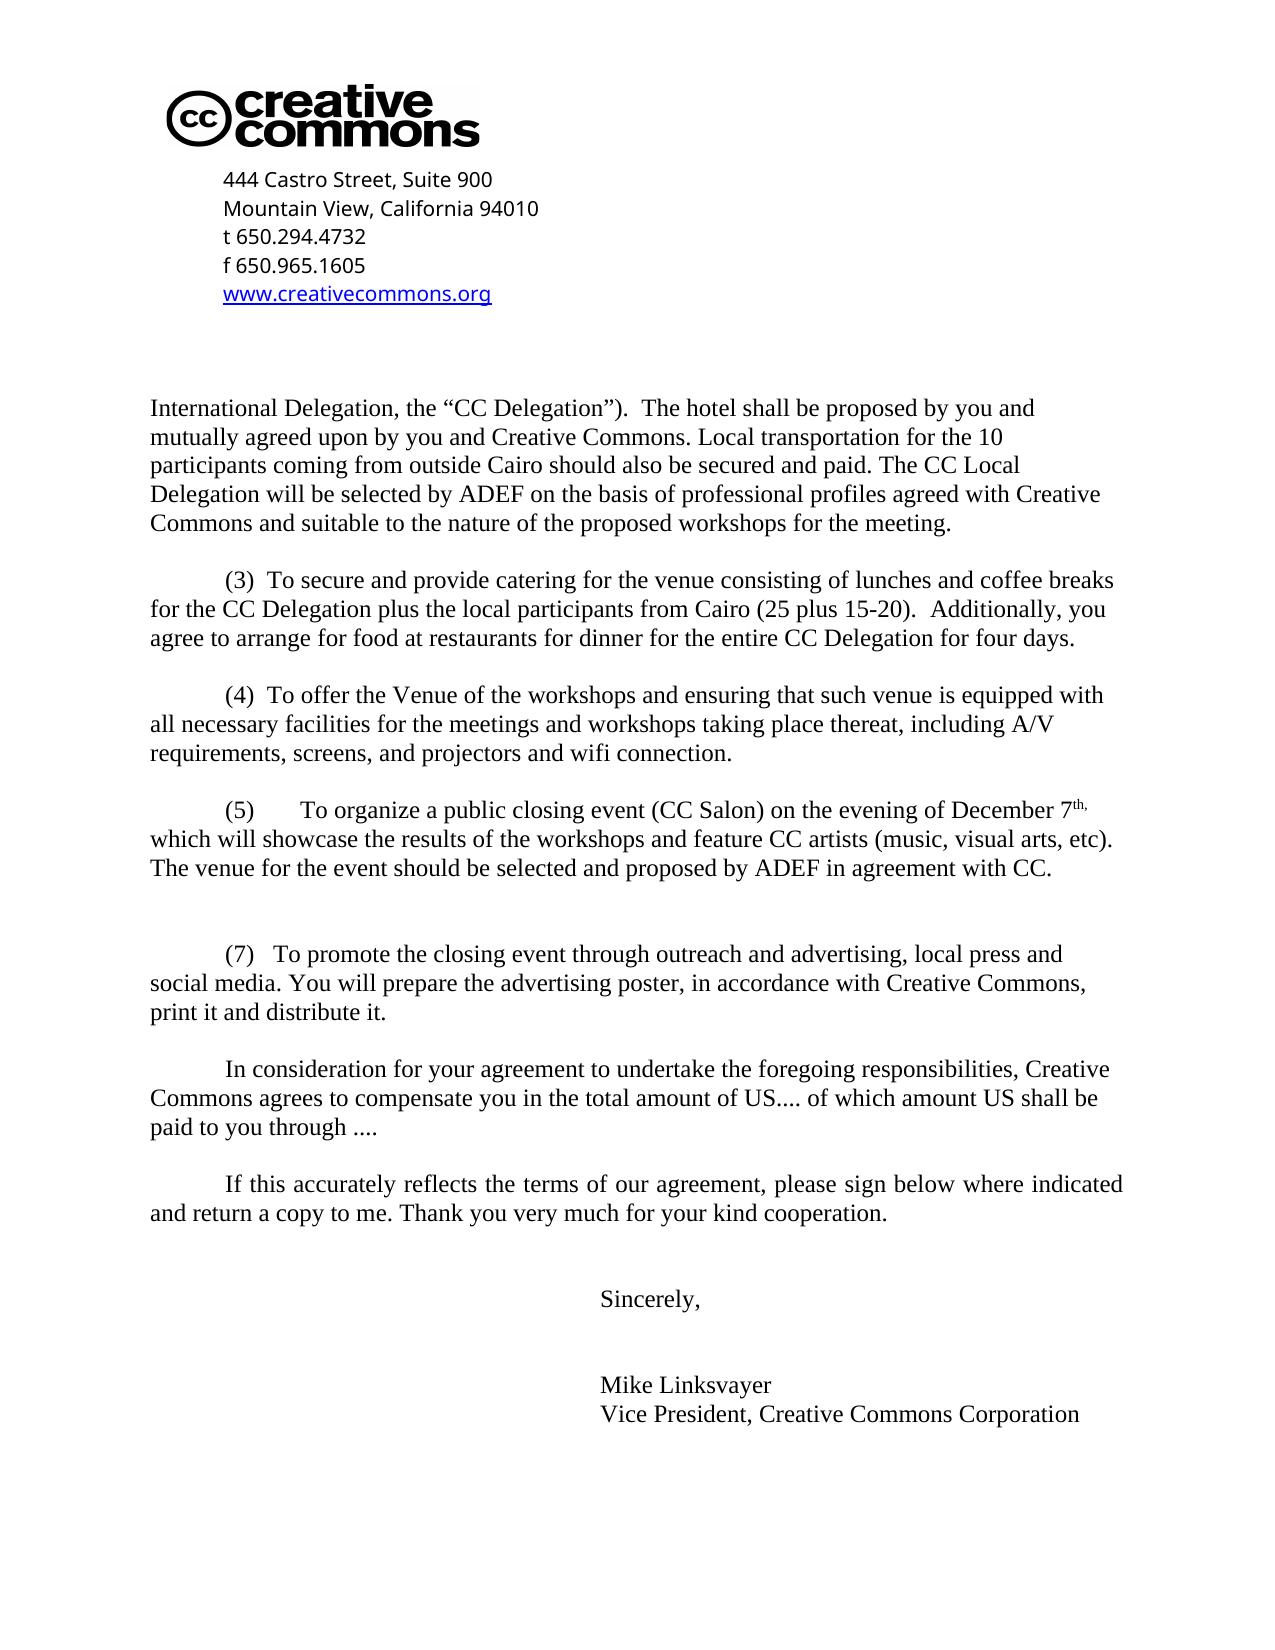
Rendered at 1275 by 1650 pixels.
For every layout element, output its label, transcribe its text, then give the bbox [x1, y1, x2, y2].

text (4) To offer the Venue of the workshops and ensuring that such venue is equipped with all necessary facilities for the meetings and workshops taking place thereat, including A/V requirements, screens, and projectors and wifi connection. [150, 681, 1125, 767]
text If this accurately reflects the terms of our agreement, please sign below where indicated and return a copy to me. Thank you very much for your kind cooperation. [150, 1169, 1125, 1227]
text Sincerely, [525, 1284, 1125, 1313]
text (3) To secure and provide catering for the venue consisting of lunches and coffee breaks for the CC Delegation plus the local participants from Cairo (25 plus 15-20). Additionally, you agree to arrange for food at restaurants for dinner for the entire CC Delegation for four days. [150, 566, 1125, 652]
picture [166, 84, 480, 147]
text Mike Linksvayer [600, 1371, 1125, 1399]
text In consideration for your agreement to undertake the foregoing responsibilities, Creative Commons agrees to compensate you in the total amount of US.... of which amount US shall be paid to you through .... [150, 1054, 1125, 1141]
list To organize a public closing event (CC Salon) on the evening of December 7th, which will showcase the results of the workshops and feature CC artists (music, visual arts, etc). The venue for the event should be selected and proposed by ADEF in agreement with CC. [150, 796, 1125, 882]
text International Delegation, the “CC Delegation”). The hotel shall be proposed by you and mutually agreed upon by you and Creative Commons. Local transportation for the 10 participants coming from outside Cairo should also be secured and paid. The CC Local Delegation will be selected by ADEF on the basis of professional profiles agreed with Creative Commons and suitable to the nature of the proposed workshops for the meeting. [150, 393, 1125, 537]
text Vice President, Creative Commons Corporation [600, 1399, 1125, 1428]
text (7) To promote the closing event through outreach and advertising, local press and social media. You will prepare the advertising poster, in accordance with Creative Commons, print it and distribute it. [150, 939, 1125, 1026]
